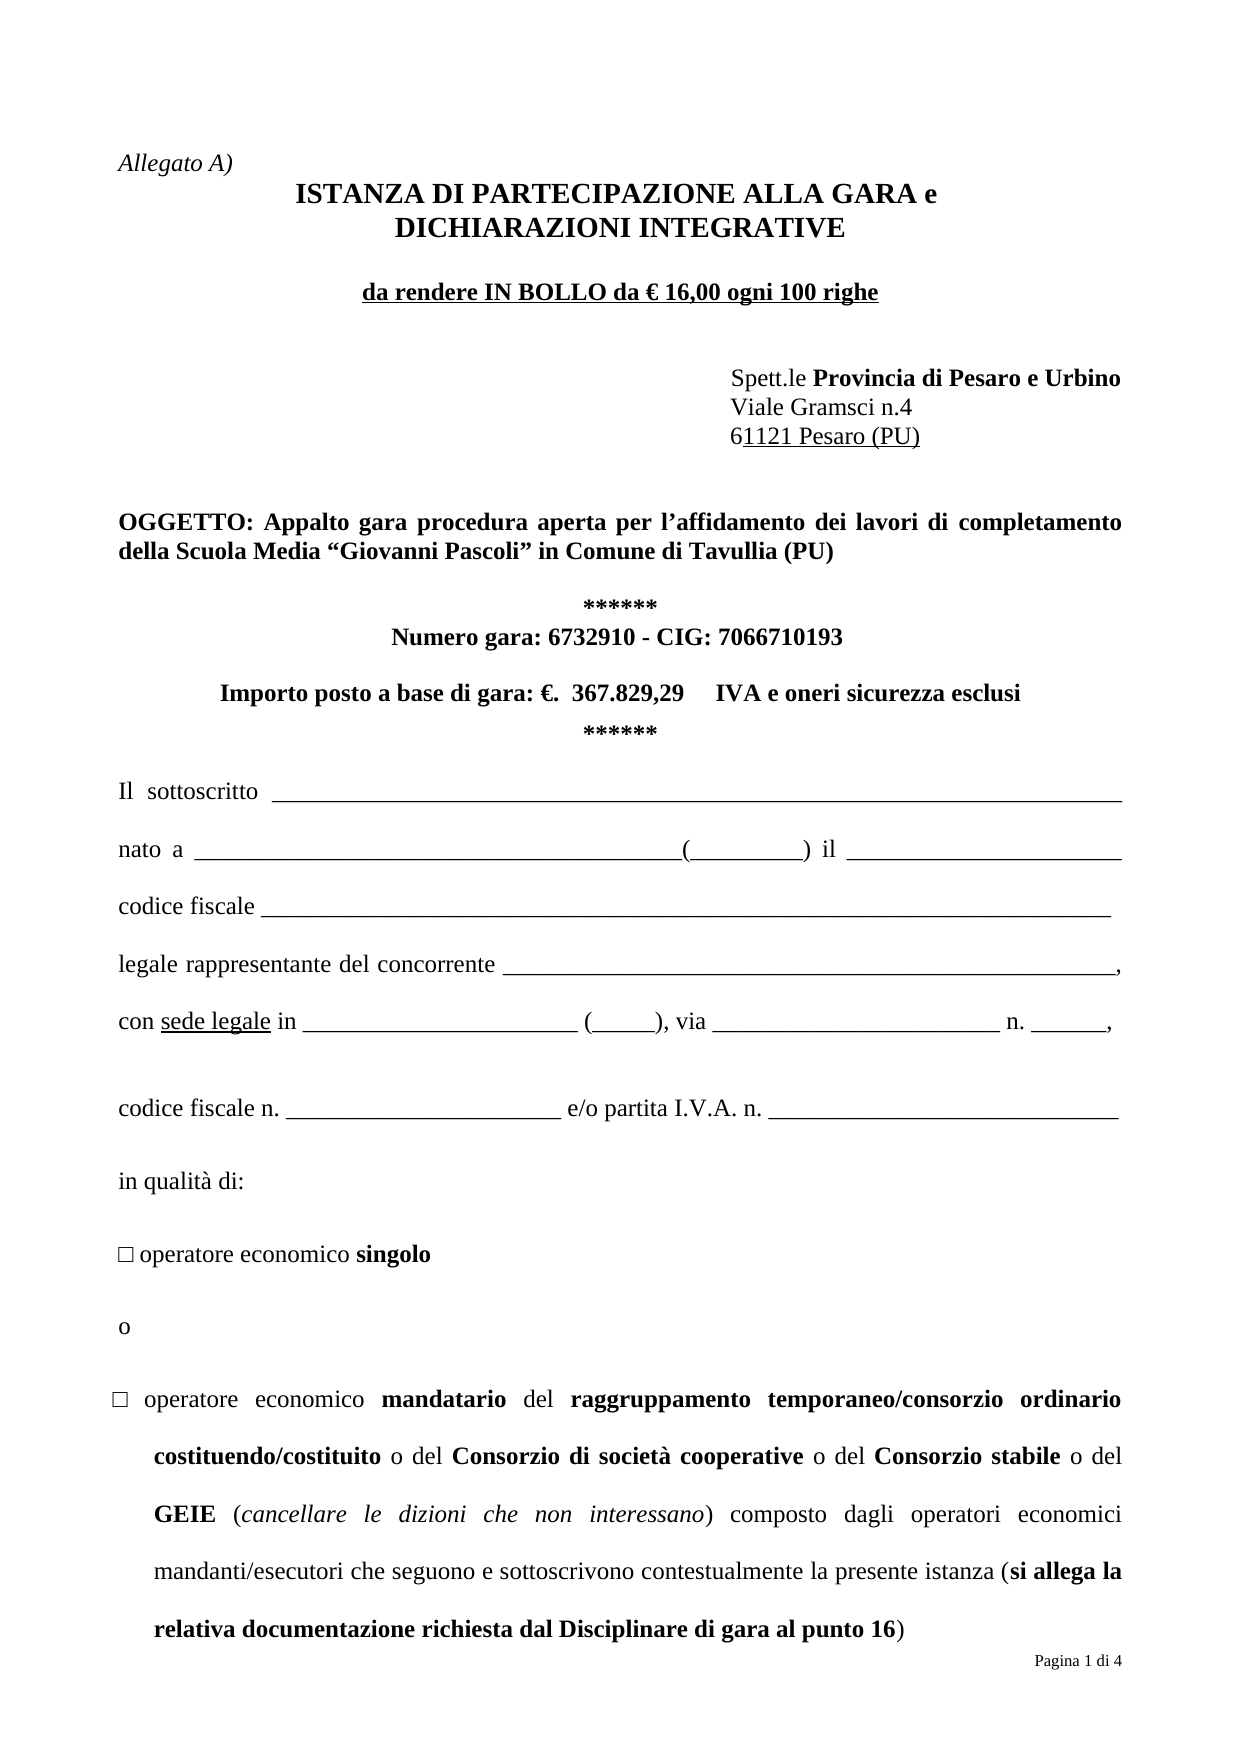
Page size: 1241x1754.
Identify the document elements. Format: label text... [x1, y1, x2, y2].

text ****** [118, 593, 1122, 622]
text da rendere IN BOLLO da € 16,00 ogni 100 righe [118, 277, 1122, 306]
text codice fiscale n. ______________________ e/o partita I.V.A. n. ____________________________ [118, 1093, 1122, 1122]
subtitle □⁯ operatore economico mandatario del raggruppamento temporaneo/consorzio ordinario costituendo/costituito o del Consorzio di società cooperative o del Consorzio stabile o del GEIE (cancellare le dizioni che non interessano) composto dagli operatori economici mandanti/esecutori che seguono e sottoscrivono contestualmente la presente istanza (si allega la relativa documentazione richiesta dal Disciplinare di gara al punto 16) [112, 1384, 1122, 1643]
subtitle 61121 Pesaro (PU) [118, 421, 1122, 449]
text o [118, 1311, 1122, 1340]
text □⁯ operatore economico singolo [118, 1239, 1122, 1267]
text Numero gara: 6732910 - CIG: 7066710193 [118, 622, 1122, 651]
text in qualità di: [118, 1166, 1122, 1195]
text ****** [118, 719, 1122, 748]
text ISTANZA DI PARTECIPAZIONE ALLA GARA e [118, 176, 1122, 210]
text Spett.le Provincia di Pesaro e Urbino [731, 363, 1122, 392]
text legale rappresentante del concorrente _________________________________________________, con sede legale in ______________________ (_____), via _______________________ n. ______, [118, 949, 1122, 1035]
text Viale Gramsci n.4 [118, 392, 1122, 421]
text DICHIARAZIONI INTEGRATIVE [118, 210, 1122, 243]
text Importo posto a base di gara: €. 367.829,29 IVA e oneri sicurezza esclusi [118, 678, 1122, 706]
text Il sottoscritto ____________________________________________________________________ nato a _______________________________________(_________) il ______________________ codice fiscale ____________________________________________________________________ [118, 776, 1122, 920]
text OGGETTO: Appalto gara procedura aperta per l’affidamento dei lavori di completamento della Scuola Media “Giovanni Pascoli” in Comune di Tavullia (PU) [118, 507, 1122, 564]
text Allegato A) [118, 148, 1122, 176]
